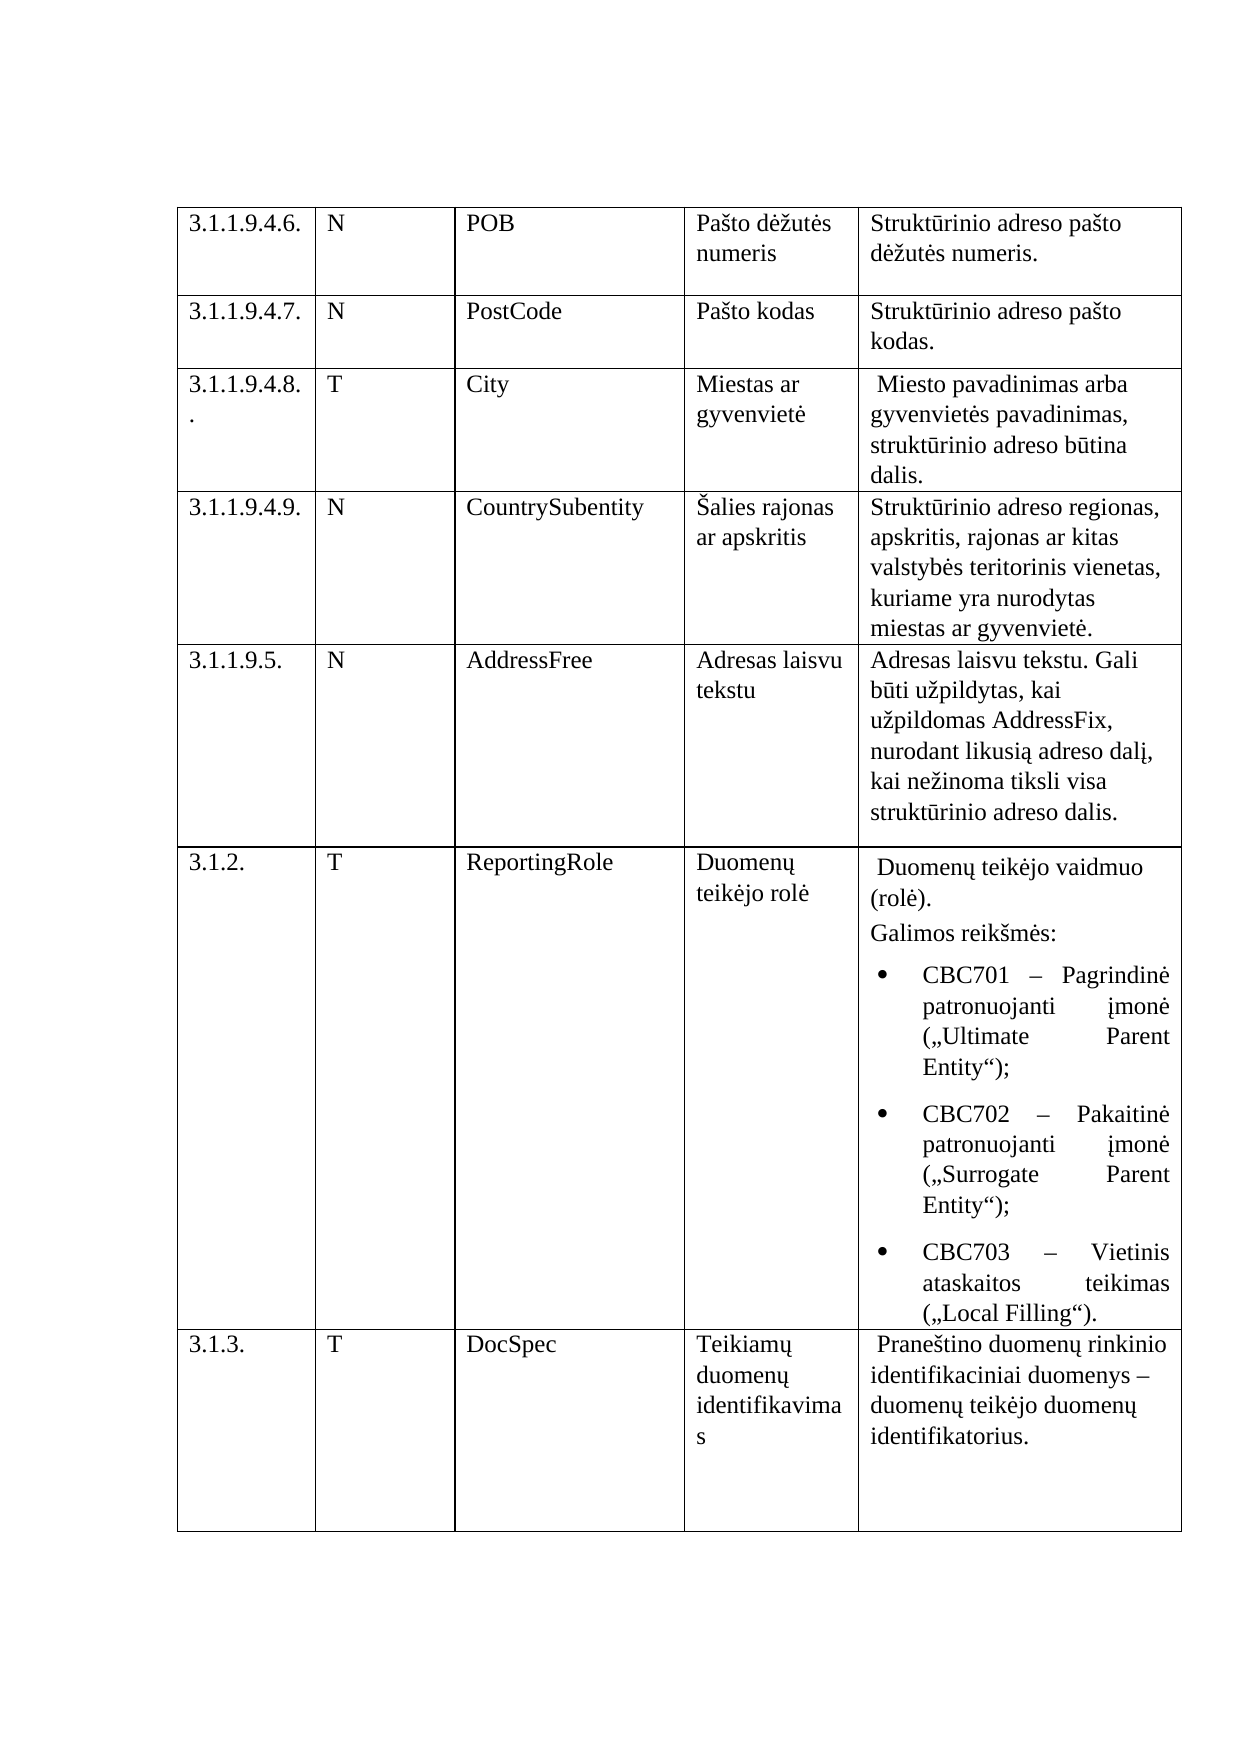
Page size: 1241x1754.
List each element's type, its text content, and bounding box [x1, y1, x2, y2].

table_cell 3.1.2. [178, 848, 315, 1328]
table_cell 3.1.1.9.5. [178, 645, 315, 846]
table_cell Duomenų teikėjo rolė [685, 848, 858, 1328]
table_cell 3.1.3. [178, 1330, 315, 1531]
table_cell Miestas ar gyvenvietė [685, 369, 858, 491]
table_cell 3.1.1.9.4.7. [178, 296, 315, 368]
table_cell 3.1.1.9.4.6. [178, 208, 315, 295]
table_cell Adresas laisvu tekstu. Gali būti užpildytas, kai užpildomas AddressFix, nurodant likusią adreso dalį, kai nežinoma tiksli visa struktūrinio adreso dalis. [859, 645, 1181, 846]
table_cell PostCode [456, 296, 684, 368]
table_cell T [316, 1330, 454, 1531]
table_cell N [316, 296, 454, 368]
table_cell 3.1.1.9.4.8.. [178, 369, 315, 491]
table_cell City [456, 369, 684, 491]
table_cell Teikiamų duomenų identifikavimas [685, 1330, 858, 1531]
table_cell T [316, 369, 454, 491]
table_cell T [316, 848, 454, 1328]
table_cell Šalies rajonas ar apskritis [685, 492, 858, 644]
table_cell Struktūrinio adreso regionas, apskritis, rajonas ar kitas valstybės teritorinis vienetas, kuriame yra nurodytas miestas ar gyvenvietė. [859, 492, 1181, 644]
table_cell Adresas laisvu tekstu [685, 645, 858, 846]
table_cell Miesto pavadinimas arba gyvenvietės pavadinimas, struktūrinio adreso būtina dalis. [859, 369, 1181, 491]
table_cell AddressFree [456, 645, 684, 846]
table_cell CountrySubentity [456, 492, 684, 644]
table_cell 3.1.1.9.4.9. [178, 492, 315, 644]
table_cell Struktūrinio adreso pašto kodas. [859, 296, 1181, 368]
table_cell Struktūrinio adreso pašto dėžutės numeris. [859, 208, 1181, 295]
table_cell N [316, 492, 454, 644]
table_cell Pašto kodas [685, 296, 858, 368]
table_cell ReportingRole [456, 848, 684, 1328]
table_cell Praneštino duomenų rinkinio identifikaciniai duomenys – duomenų teikėjo duomenų identifikatorius. [859, 1330, 1181, 1531]
table_cell Pašto dėžutės numeris [685, 208, 858, 295]
table_cell N [316, 208, 454, 295]
table_cell POB [456, 208, 684, 295]
table_cell N [316, 645, 454, 846]
table_cell Duomenų teikėjo vaidmuo (rolė). Galimos reikšmės:  CBC701 – Pagrindinė patronuojanti įmonė („Ultimate Parent Entity“);  CBC702 – Pakaitinė patronuojanti įmonė („Surrogate Parent Entity“);  CBC703 – Vietinis ataskaitos teikimas („Local Filling“). [859, 848, 1181, 1328]
table_cell DocSpec [456, 1330, 684, 1531]
